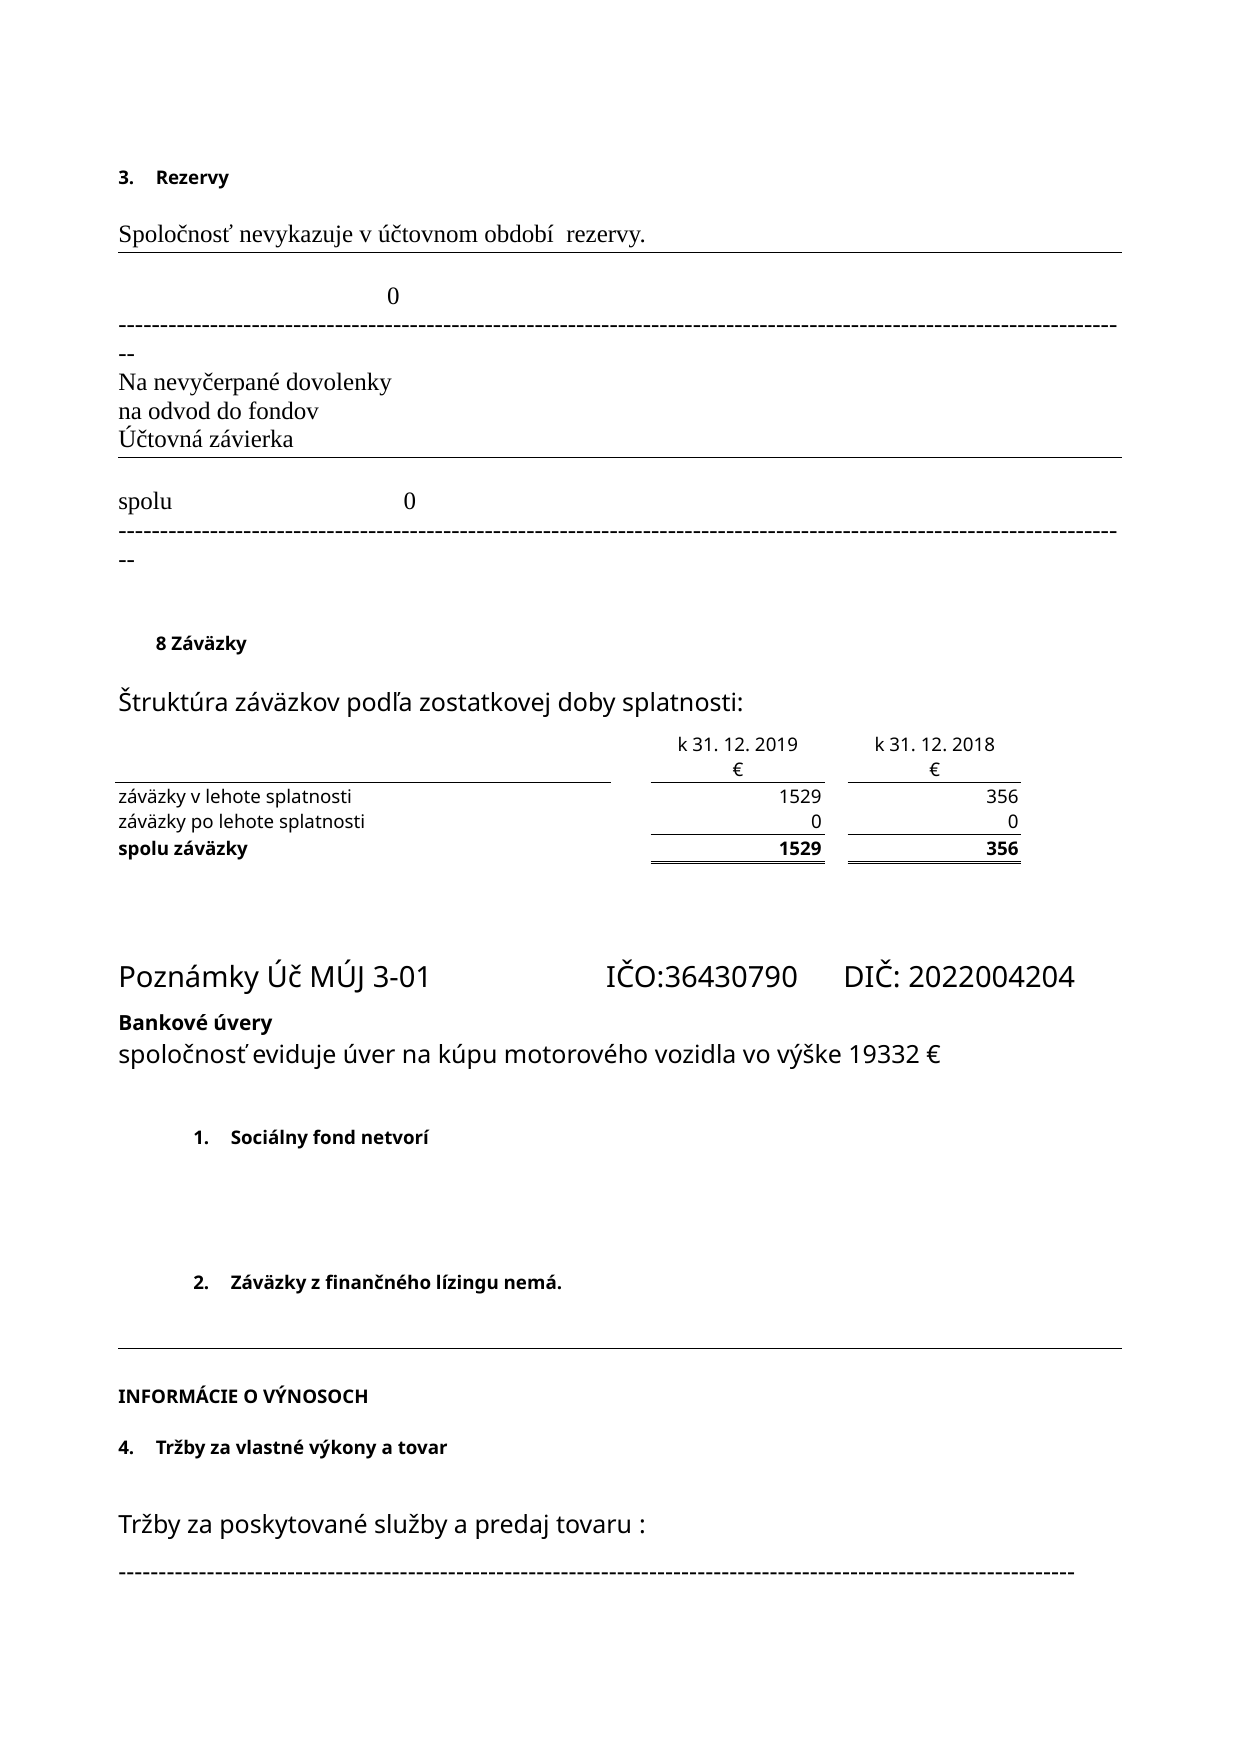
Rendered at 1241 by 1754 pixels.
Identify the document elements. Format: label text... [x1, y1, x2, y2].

subtitle Tržby za vlastné výkony a tovar [118, 1434, 1122, 1460]
table_cell 1529 [651, 783, 824, 808]
subtitle Záväzky z finančného lízingu nemá. [193, 1270, 1122, 1295]
table_cell [825, 756, 847, 782]
table_cell [115, 756, 611, 782]
table_cell [611, 809, 651, 834]
table_cell 1529 [651, 835, 824, 861]
text Poznámky Úč MÚJ 3-01 IČO:36430790 DIČ: 2022004204 [118, 956, 1122, 996]
text Účtovná závierka [118, 424, 1122, 457]
text Spoločnosť nevykazuje v účtovnom období rezervy. [118, 219, 1122, 252]
table_cell [611, 756, 651, 782]
text na odvod do fondov [118, 396, 1122, 424]
text Na nevyčerpané dovolenky [118, 367, 1122, 396]
table_cell € [651, 756, 824, 782]
table_header [611, 731, 651, 756]
table_cell 356 [848, 783, 1021, 808]
text Štruktúra záväzkov podľa zostatkovej doby splatnosti: [118, 684, 1122, 718]
text 0 [118, 281, 1122, 309]
text -------------------------------------------------------------------------------------------------------------------------- [118, 515, 1122, 572]
table_cell [611, 782, 651, 808]
text ----------------------------------------------------------------------------------------------------------------------- [118, 1553, 1122, 1587]
table_header k 31. 12. 2018 [848, 731, 1021, 756]
table_cell 0 [848, 809, 1021, 834]
text Bankové úvery [118, 1008, 1122, 1037]
table_header k 31. 12. 2019 [651, 731, 824, 756]
subtitle 8 Záväzky [118, 630, 1122, 656]
table_cell € [848, 756, 1021, 782]
subtitle Sociálny fond netvorí [193, 1124, 1122, 1150]
table_header [825, 731, 847, 756]
table_header [115, 731, 611, 756]
table_cell záväzky v lehote splatnosti [115, 783, 611, 808]
table_cell záväzky po lehote splatnosti [115, 809, 611, 834]
text spolu 0 [118, 486, 1122, 515]
table_cell [825, 809, 847, 834]
table_cell [611, 834, 651, 861]
table_cell [825, 782, 847, 808]
table_cell spolu záväzky [115, 834, 611, 861]
table_cell 0 [651, 809, 824, 834]
table_cell [825, 834, 847, 861]
text Tržby za poskytované služby a predaj tovaru : [118, 1507, 1122, 1541]
subtitle informácie o výnosoch [118, 1383, 1122, 1409]
subtitle Rezervy [118, 165, 1122, 190]
text spoločnosť eviduje úver na kúpu motorového vozidla vo výške 19332 € [118, 1037, 1122, 1071]
text -------------------------------------------------------------------------------------------------------------------------- [118, 309, 1122, 367]
table_cell 356 [848, 835, 1021, 861]
